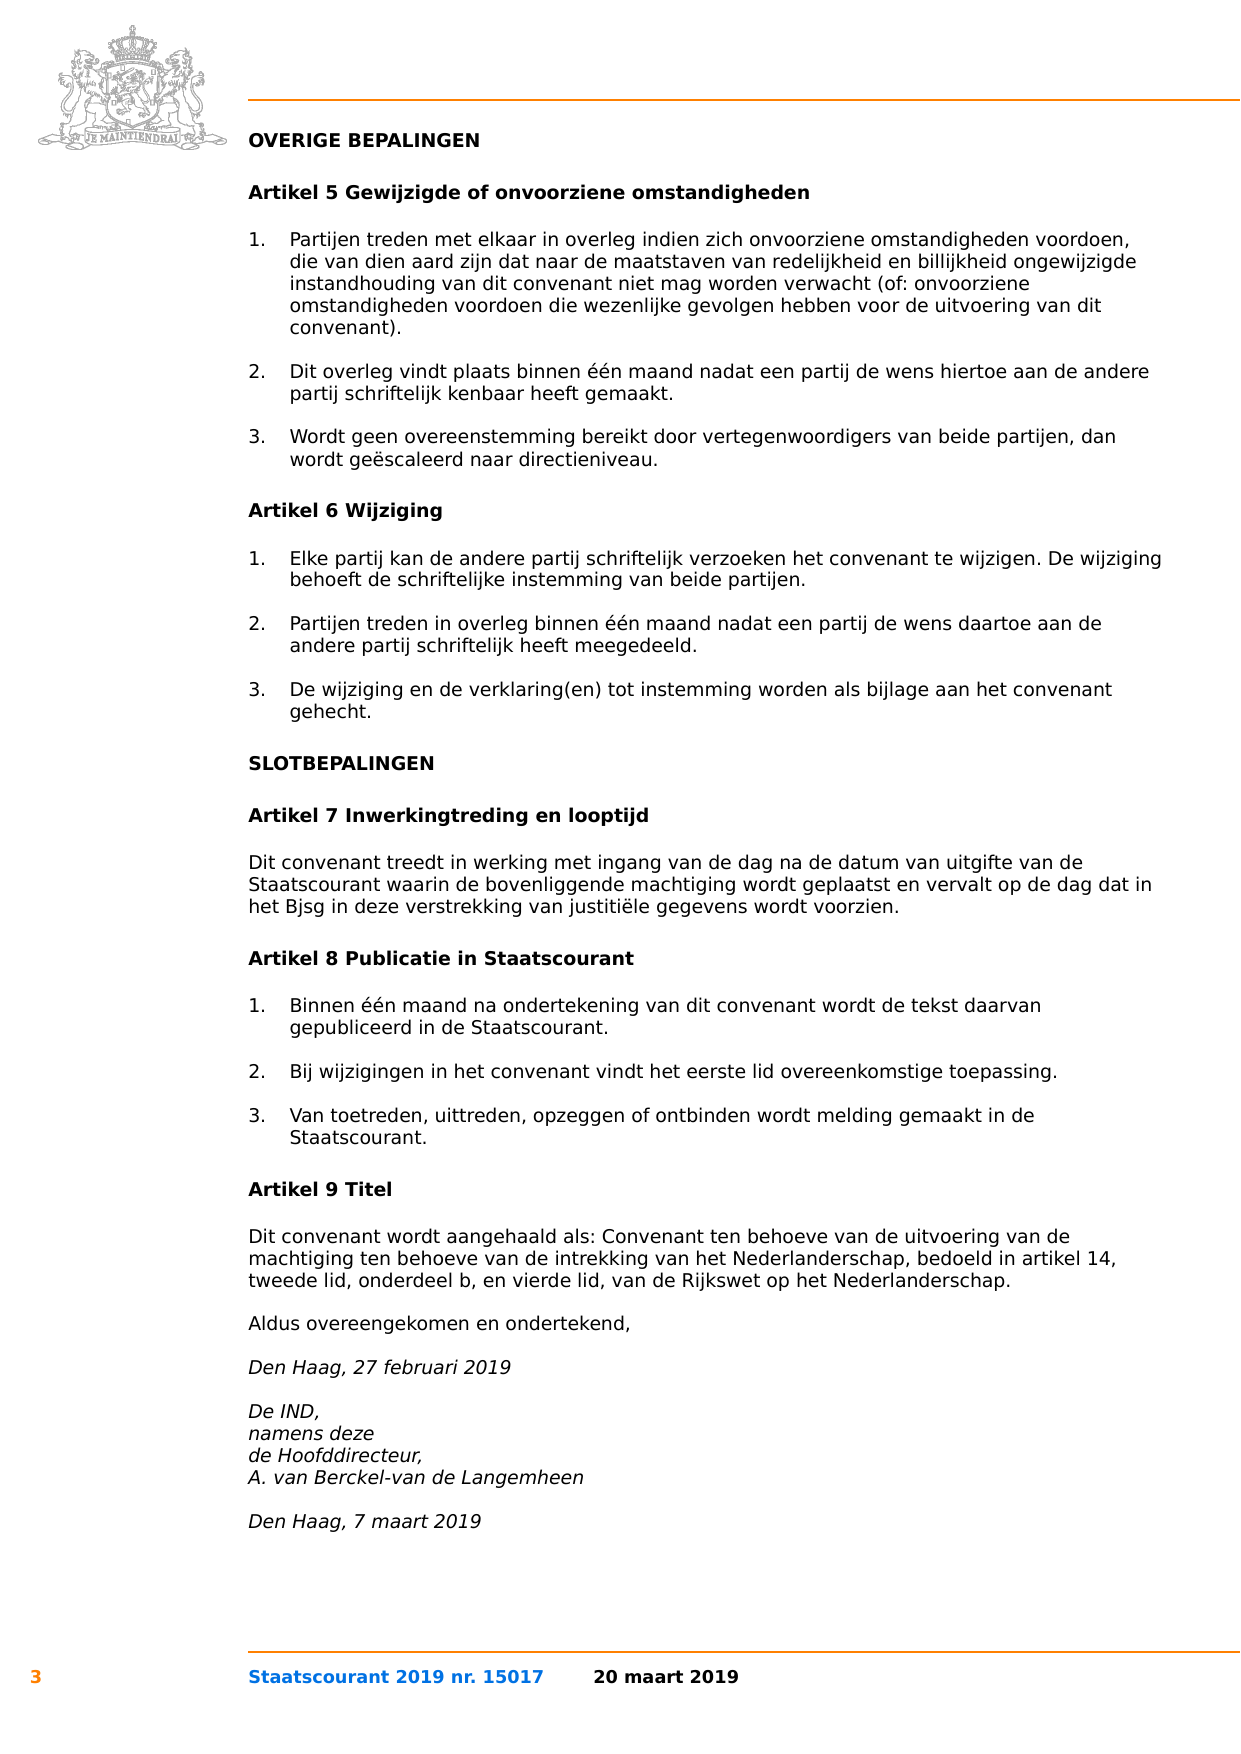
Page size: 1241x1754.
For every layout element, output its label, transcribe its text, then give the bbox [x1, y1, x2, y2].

subtitle Artikel 9 Titel [248, 1178, 1163, 1201]
text 2. Dit overleg vindt plaats binnen één maand nadat een partij de wens hiertoe aan de andere partij schriftelijk kenbaar heeft gemaakt. [248, 361, 1163, 404]
text Dit convenant treedt in werking met ingang van de dag na de datum van uitgifte van de Staatscourant waarin de bovenliggende machtiging wordt geplaatst en vervalt op de dag dat in het Bjsg in deze verstrekking van justitiële gegevens wordt voorzien. [248, 852, 1163, 918]
text Aldus overeengekomen en ondertekend, [248, 1313, 1163, 1335]
text Den Haag, 7 maart 2019 [248, 1511, 1163, 1533]
subtitle Artikel 5 Gewijzigde of onvoorziene omstandigheden [248, 182, 1163, 204]
text 1. Partijen treden met elkaar in overleg indien zich onvoorziene omstandigheden voordoen, die van dien aard zijn dat naar de maatstaven van redelijkheid en billijkheid ongewijzigde instandhouding van dit convenant niet mag worden verwacht (of: onvoorziene omstandigheden voordoen die wezenlijke gevolgen hebben voor de uitvoering van dit convenant). [248, 229, 1163, 339]
picture [38, 25, 227, 150]
subtitle Artikel 7 Inwerkingtreding en looptijd [248, 805, 1163, 827]
text 3. De wijziging en de verklaring(en) tot instemming worden als bijlage aan het convenant gehecht. [248, 679, 1163, 723]
text 2. Partijen treden in overleg binnen één maand nadat een partij de wens daartoe aan de andere partij schriftelijk heeft meegedeeld. [248, 613, 1163, 657]
text 1. Elke partij kan de andere partij schriftelijk verzoeken het convenant te wijzigen. De wijziging behoeft de schriftelijke instemming van beide partijen. [248, 547, 1163, 591]
subtitle OVERIGE BEPALINGEN [248, 130, 1163, 152]
text 1. Binnen één maand na ondertekening van dit convenant wordt de tekst daarvan gepubliceerd in de Staatscourant. [248, 995, 1163, 1039]
subtitle Artikel 6 Wijziging [248, 500, 1163, 522]
text Den Haag, 27 februari 2019 [248, 1357, 1163, 1379]
text 3. Wordt geen overeenstemming bereikt door vertegenwoordigers van beide partijen, dan wordt geëscaleerd naar directieniveau. [248, 426, 1163, 470]
text Dit convenant wordt aangehaald als: Convenant ten behoeve van de uitvoering van de machtiging ten behoeve van de intrekking van het Nederlanderschap, bedoeld in artikel 14, tweede lid, onderdeel b, en vierde lid, van de Rijkswet op het Nederlanderschap. [248, 1226, 1163, 1291]
text De IND, namens deze de Hoofddirecteur, A. van Berckel-van de Langemheen [248, 1401, 1163, 1489]
text 3. Van toetreden, uittreden, opzeggen of ontbinden wordt melding gemaakt in de Staatscourant. [248, 1104, 1163, 1148]
subtitle Artikel 8 Publicatie in Staatscourant [248, 948, 1163, 970]
text 2. Bij wijzigingen in het convenant vindt het eerste lid overeenkomstige toepassing. [248, 1061, 1163, 1083]
subtitle SLOTBEPALINGEN [248, 753, 1163, 775]
